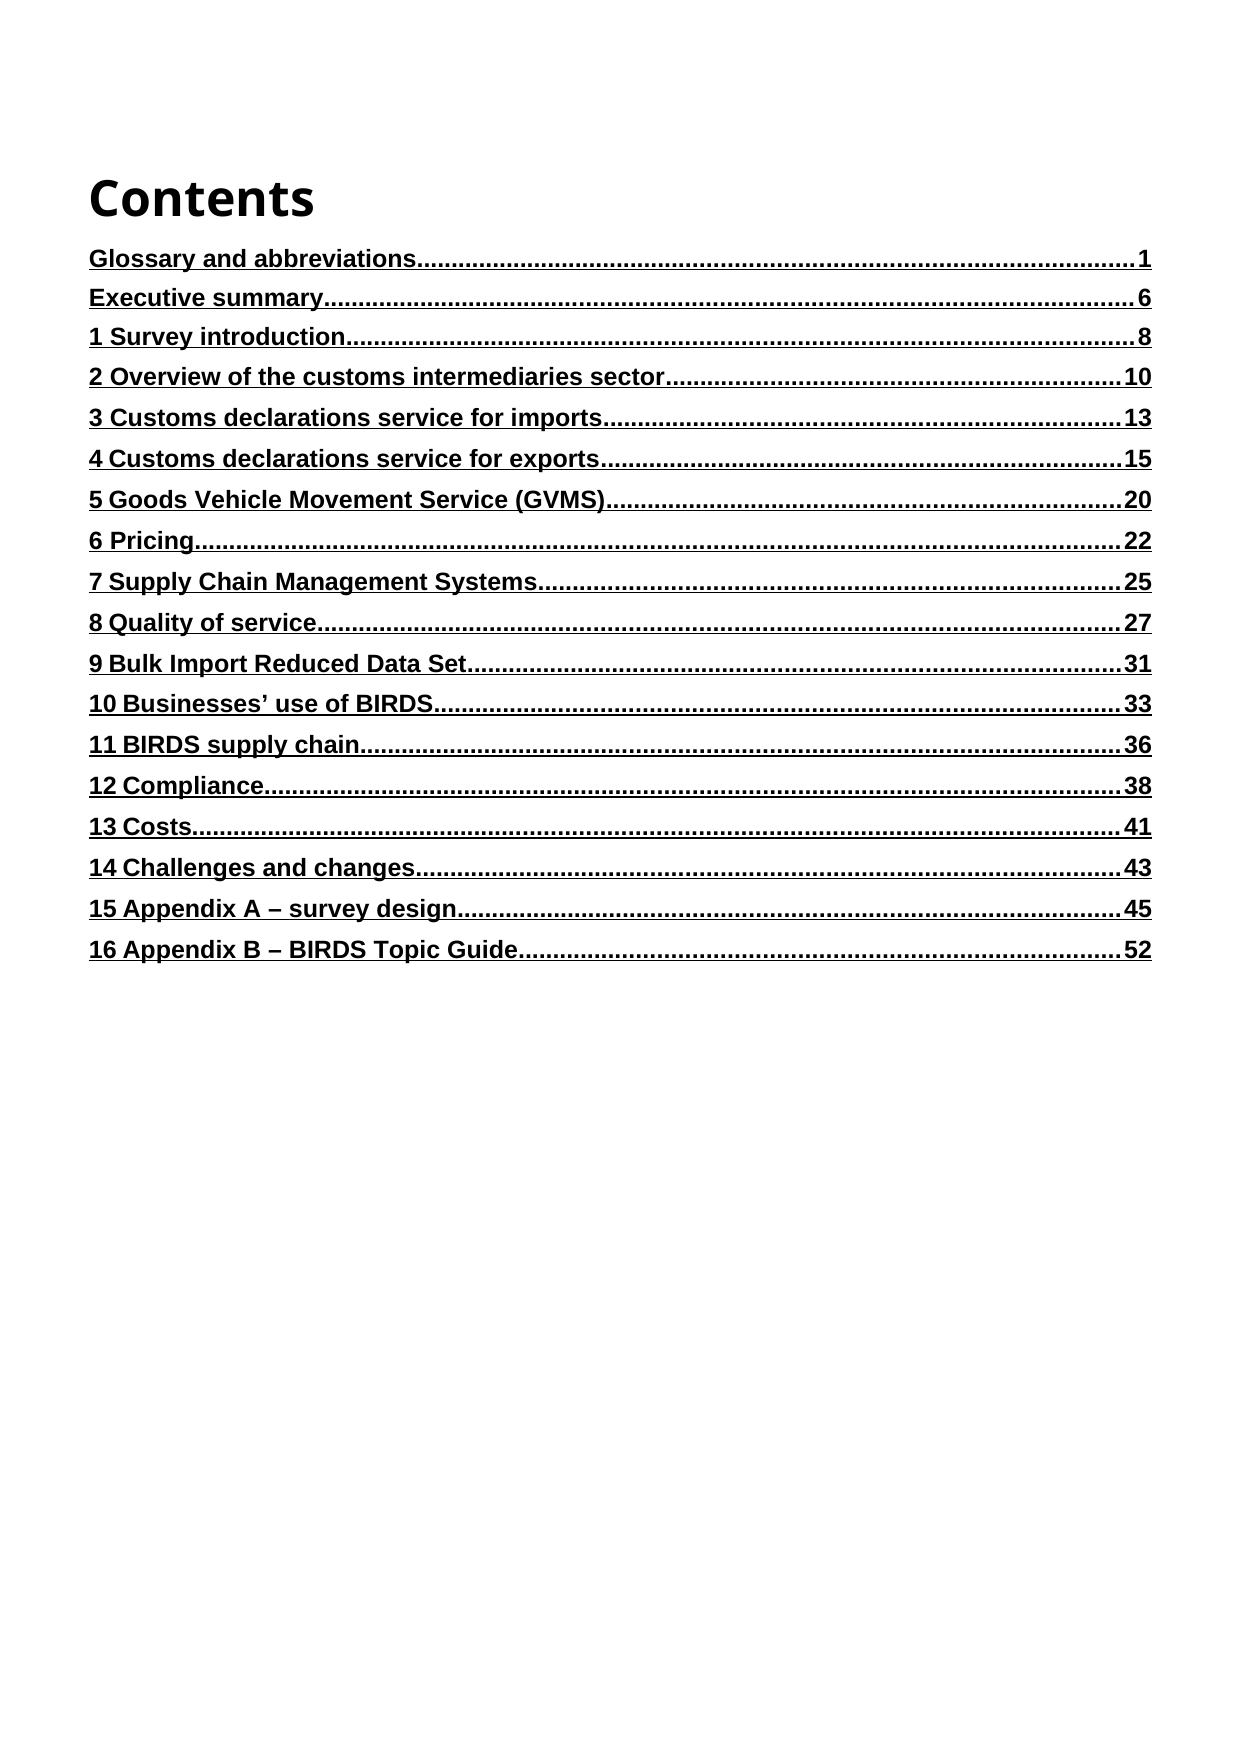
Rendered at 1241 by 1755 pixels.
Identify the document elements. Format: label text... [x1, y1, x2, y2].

text 12 Compliance 38 [89, 771, 1152, 796]
text [89, 388, 1152, 392]
text 1 Survey introduction 8 [89, 322, 1152, 347]
text Executive summary 6 [89, 283, 1152, 308]
text 10 Businesses’ use of BIRDS 33 [89, 689, 1152, 714]
text 3 Customs declarations service for imports 13 [89, 402, 1152, 428]
text 13 Costs 41 [89, 811, 1152, 837]
text 16 Appendix B – BIRDS Topic Guide 52 [89, 934, 1152, 960]
text 7 Supply Chain Management Systems 25 [89, 566, 1152, 592]
text [89, 920, 1152, 924]
text 6 Pricing 22 [89, 525, 1152, 551]
subtitle Contents [89, 163, 1152, 231]
text 11 BIRDS supply chain 36 [89, 729, 1152, 755]
text 4 Customs declarations service for exports 15 [89, 443, 1152, 469]
text 14 Challenges and changes 43 [89, 852, 1152, 878]
text [89, 879, 1152, 883]
text 9 Bulk Import Reduced Data Set 31 [89, 648, 1152, 674]
text Glossary and abbreviations 1 [89, 244, 1152, 269]
text 5 Goods Vehicle Movement Service (GVMS) 20 [89, 484, 1152, 510]
text [89, 961, 1152, 965]
text 8 Quality of service 27 [89, 607, 1152, 633]
text 15 Appendix A – survey design 45 [89, 893, 1152, 919]
text 2 Overview of the customs intermediaries sector 10 [89, 361, 1152, 387]
text [89, 429, 1152, 433]
